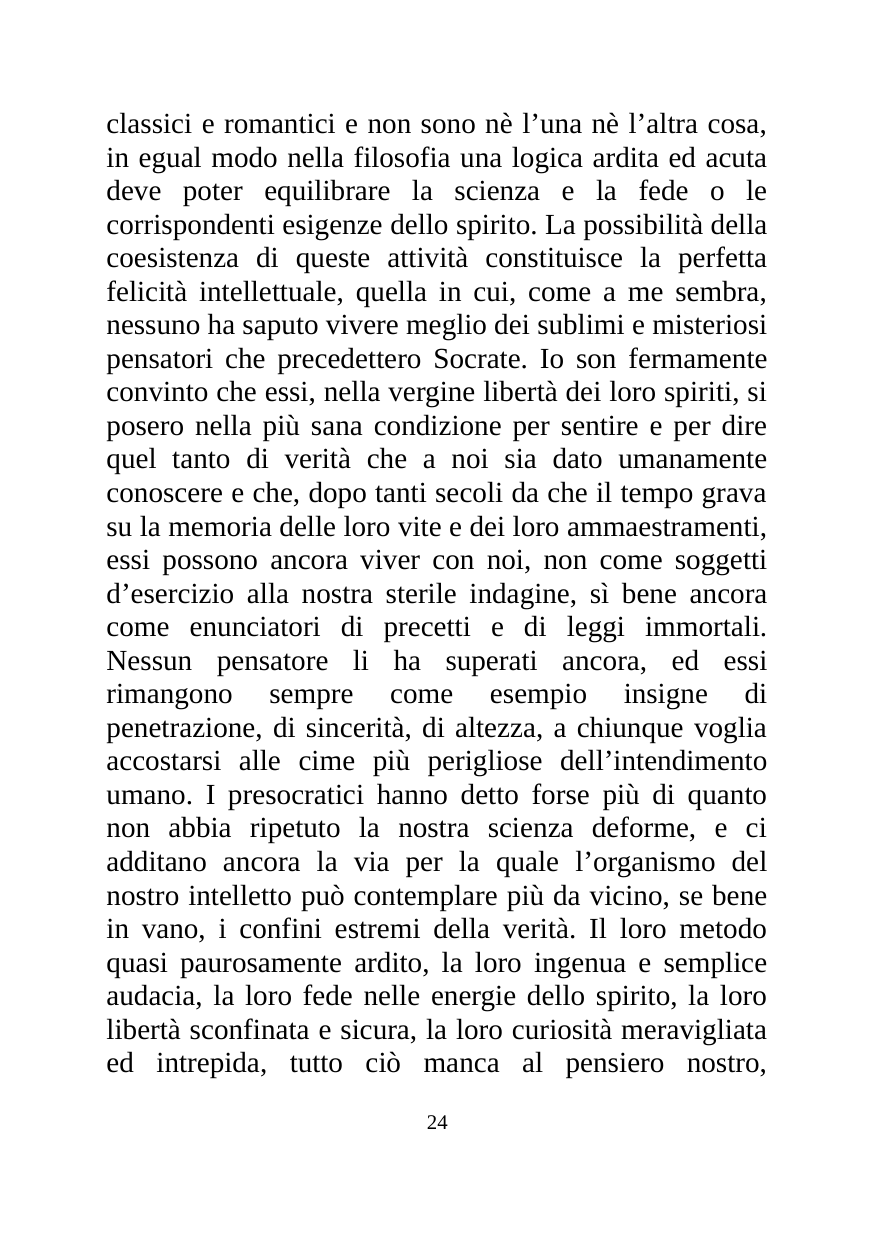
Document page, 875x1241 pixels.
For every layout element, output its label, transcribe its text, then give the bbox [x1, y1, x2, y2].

text classici e romantici e non sono nè l’una nè l’altra cosa, in egual modo nella filosofia una logica ardita ed acuta deve poter equilibrare la scienza e la fede o le corrispondenti esigenze dello spirito. La possibilità della coesistenza di queste attività constituisce la perfetta felicità intellettuale, quella in cui, come a me sembra, nessuno ha saputo vivere meglio dei sublimi e misteriosi pensatori che precedettero Socrate. Io son fermamente convinto che essi, nella vergine libertà dei loro spiriti, si posero nella più sana condizione per sentire e per dire quel tanto di verità che a noi sia dato umanamente conoscere e che, dopo tanti secoli da che il tempo grava su la memoria delle loro vite e dei loro ammaestramenti, essi possono ancora viver con noi, non come soggetti d’esercizio alla nostra sterile indagine, sì bene ancora come enunciatori di precetti e di leggi immortali. Nessun pensatore li ha superati ancora, ed essi rimangono sempre come esempio insigne di penetrazione, di sincerità, di altezza, a chiunque voglia accostarsi alle cime più perigliose dell’intendimento umano. I presocratici hanno detto forse più di quanto non abbia ripetuto la nostra scienza deforme, e ci additano ancora la via per la quale l’organismo del nostro intelletto può contemplare più da vicino, se bene in vano, i confini estremi della verità. Il loro metodo quasi paurosamente ardito, la loro ingenua e semplice audacia, la loro fede nelle energie dello spirito, la loro libertà sconfinata e sicura, la loro curiosità meravigliata ed intrepida, tutto ciò manca al pensiero nostro, [106, 106, 768, 1079]
